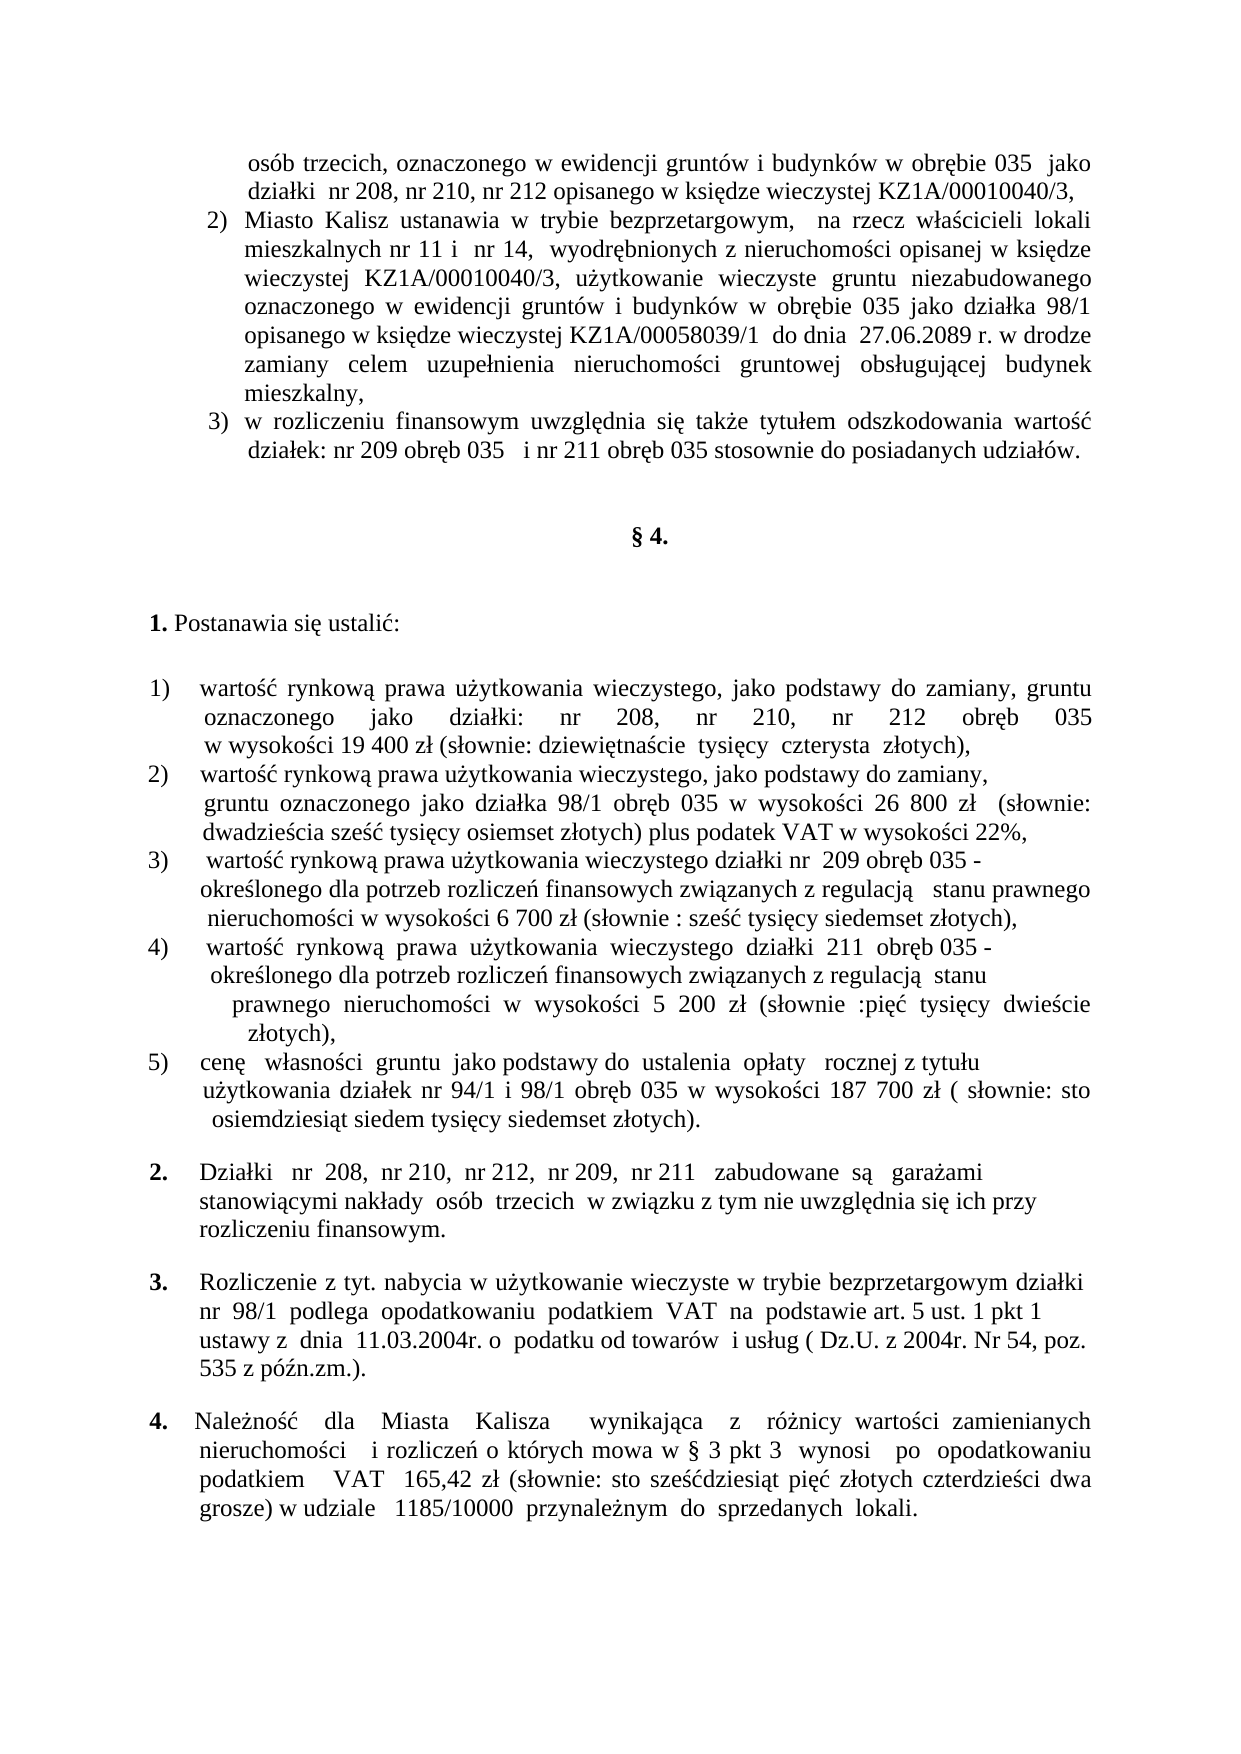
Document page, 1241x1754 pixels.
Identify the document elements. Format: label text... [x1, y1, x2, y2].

text 5) cenę własności gruntu jako podstawy do ustalenia opłaty rocznej z tytułu [148, 1047, 1092, 1075]
text gruntu oznaczonego jako działka 98/1 obręb 035 w wysokości 26 800 zł (słownie: dwadzieścia sześć tysięcy osiemset złotych) plus podatek VAT w wysokości 22%, [193, 788, 1092, 845]
text ustawy z dnia 11.03.2004r. o podatku od towarów i usług ( Dz.U. z 2004r. Nr 54, poz. [149, 1325, 1092, 1353]
text określonego dla potrzeb rozliczeń finansowych związanych z regulacją stanu [148, 960, 1092, 989]
text 4. Należność dla Miasta Kalisza wynikająca z różnicy wartości zamienianych nieruchomości i rozliczeń o których mowa w § 3 pkt 3 wynosi po opodatkowaniu podatkiem VAT 165,42 zł (słownie: sto sześćdziesiąt pięć złotych czterdzieści dwa grosze) w udziale 1185/10000 przynależnym do sprzedanych lokali. [149, 1406, 1092, 1521]
text 535 z późn.zm.). [149, 1353, 1092, 1382]
text stanowiącymi nakłady osób trzecich w związku z tym nie uwzględnia się ich przy [149, 1186, 1092, 1214]
list Miasto Kalisz ustanawia w trybie bezprzetargowym, na rzecz właścicieli lokali mieszkalnych nr 11 i nr 14, wyodrębnionych z nieruchomości opisanej w księdze wieczystej KZ1A/00010040/3, użytkowanie wieczyste gruntu niezabudowanego oznaczonego w ewidencji gruntów i budynków w obrębie 035 jako działka 98/1 opisanego w księdze wieczystej KZ1A/00058039/1 do dnia 27.06.2089 r. w drodze zamiany celem uzupełnienia nieruchomości gruntowej obsługującej budynek mieszkalny, [207, 205, 1092, 406]
text 2. Działki nr 208, nr 210, nr 212, nr 209, nr 211 zabudowane są garażami [149, 1157, 1092, 1186]
list w rozliczeniu finansowym uwzględnia się także tytułem odszkodowania wartość działek: nr 209 obręb 035 i nr 211 obręb 035 stosownie do posiadanych udziałów. [208, 406, 1092, 464]
text 1. Postanawia się ustalić: [149, 608, 1092, 636]
text określonego dla potrzeb rozliczeń finansowych związanych z regulacją stanu prawnego nieruchomości w wysokości 6 700 zł (słownie : sześć tysięcy siedemset złotych), [148, 874, 1092, 932]
list osób trzecich, oznaczonego w ewidencji gruntów i budynków w obrębie 035 jako działki nr 208, nr 210, nr 212 opisanego w księdze wieczystej KZ1A/00010040/3, [209, 148, 1092, 205]
text prawnego nieruchomości w wysokości 5 200 zł (słownie :pięć tysięcy dwieście złotych), [180, 989, 1092, 1047]
text 1) wartość rynkową prawa użytkowania wieczystego, jako podstawy do zamiany, gruntu oznaczonego jako działki: nr 208, nr 210, nr 212 obręb 035 w wysokości 19 400 zł (słownie: dziewiętnaście tysięcy czterysta złotych), [149, 673, 1092, 759]
text rozliczeniu finansowym. [149, 1214, 1092, 1243]
text 4) wartość rynkową prawa użytkowania wieczystego działki 211 obręb 035 - [148, 932, 1092, 960]
text 2) wartość rynkową prawa użytkowania wieczystego, jako podstawy do zamiany, [148, 759, 1092, 788]
text 3) wartość rynkową prawa użytkowania wieczystego działki nr 209 obręb 035 - [148, 845, 1092, 874]
text użytkowania działek nr 94/1 i 98/1 obręb 035 w wysokości 187 700 zł ( słownie: sto osiemdziesiąt siedem tysięcy siedemset złotych). [110, 1075, 1092, 1133]
text § 4. [207, 521, 1092, 550]
text 3. Rozliczenie z tyt. nabycia w użytkowanie wieczyste w trybie bezprzetargowym działki nr 98/1 podlega opodatkowaniu podatkiem VAT na podstawie art. 5 ust. 1 pkt 1 [149, 1267, 1092, 1325]
